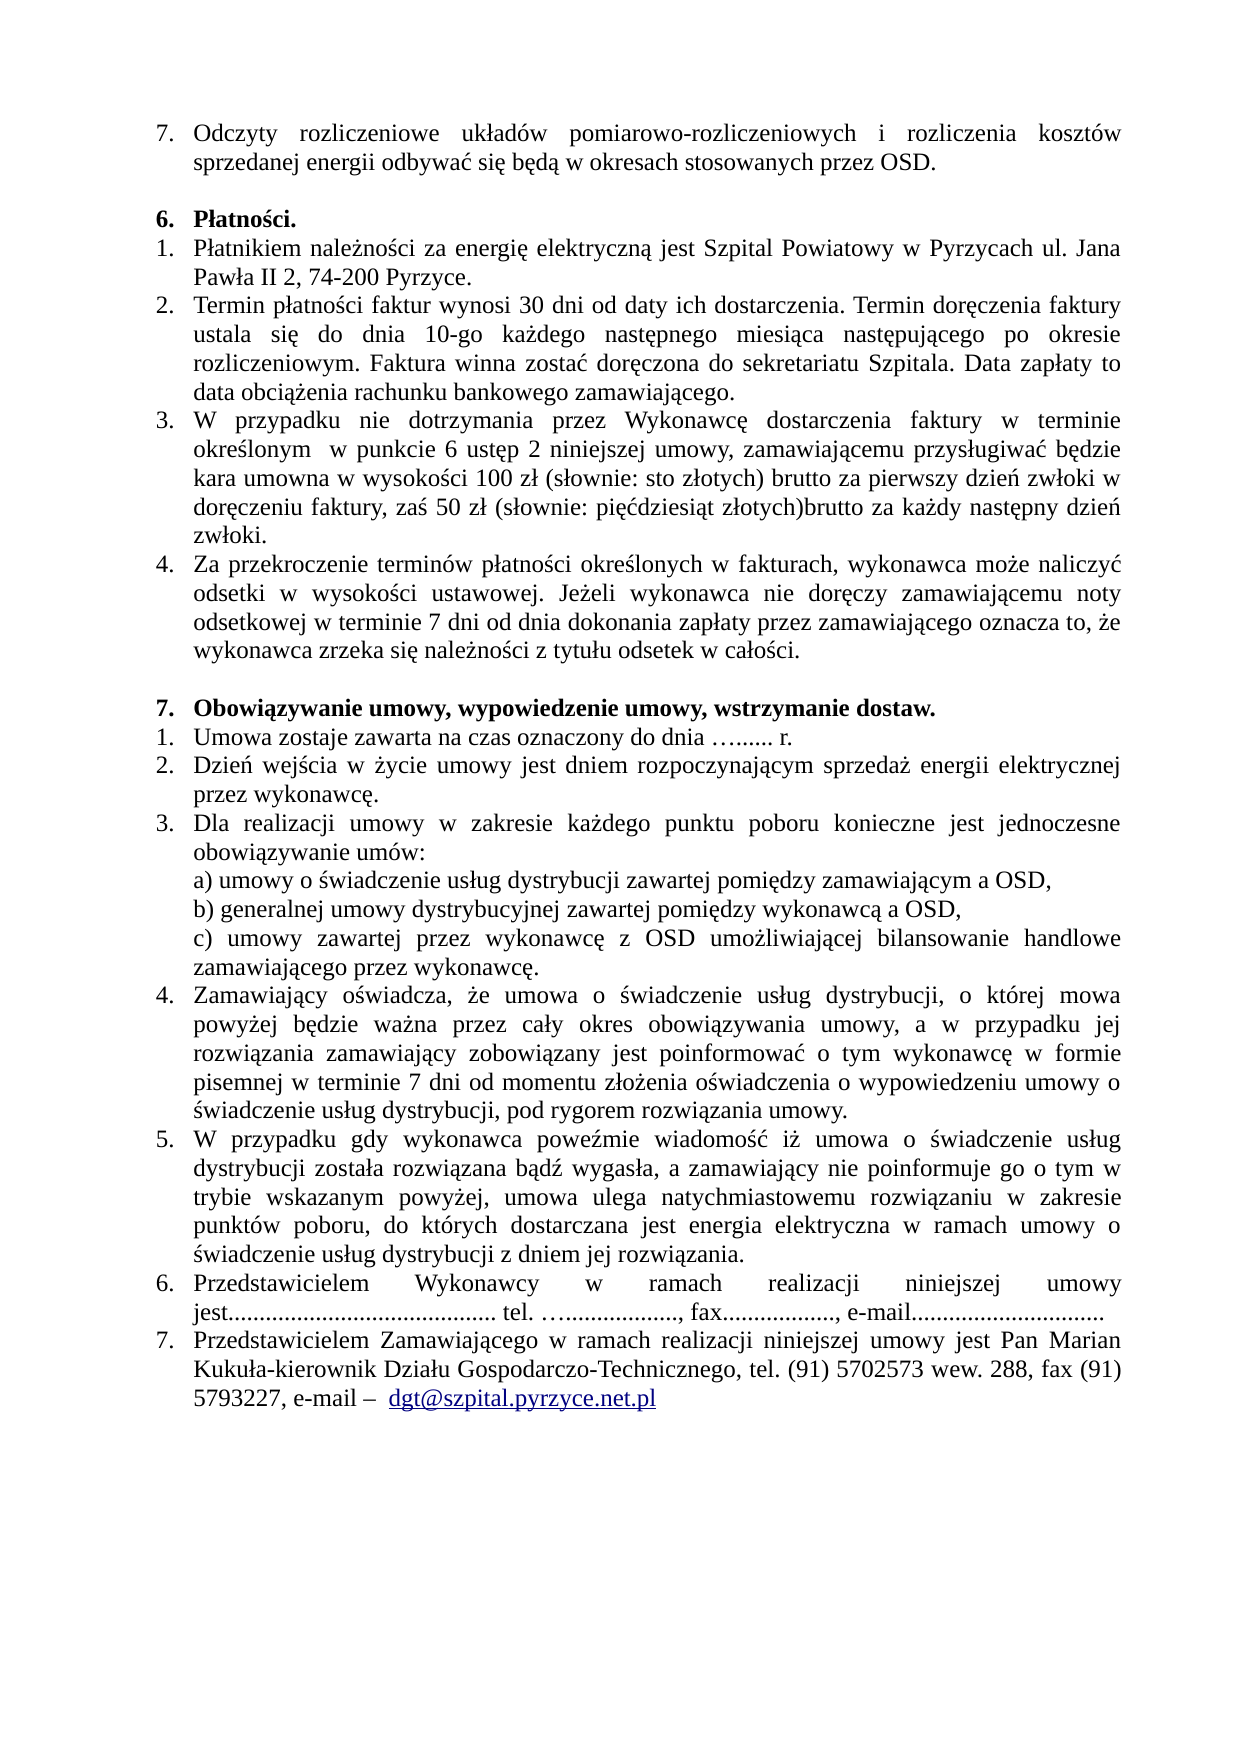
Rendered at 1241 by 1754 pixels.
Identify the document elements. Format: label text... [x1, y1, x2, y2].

list b) generalnej umowy dystrybucyjnej zawartej pomiędzy wykonawcą a OSD, [156, 894, 1122, 923]
list Obowiązywanie umowy, wypowiedzenie umowy, wstrzymanie dostaw. [156, 693, 1122, 722]
list Płatnikiem należności za energię elektryczną jest Szpital Powiatowy w Pyrzycach ul. Jana Pawła II 2, 74-200 Pyrzyce. [156, 233, 1122, 291]
list Przedstawicielem Wykonawcy w ramach realizacji niniejszej umowy jest........................................... tel. ….................., fax.................., e-mail............................... [156, 1268, 1122, 1326]
list a) umowy o świadczenie usług dystrybucji zawartej pomiędzy zamawiającym a OSD, [156, 866, 1122, 894]
list Umowa zostaje zawarta na czas oznaczony do dnia …...... r. [156, 722, 1122, 751]
list Przedstawicielem Zamawiającego w ramach realizacji niniejszej umowy jest Pan Marian Kukuła-kierownik Działu Gospodarczo-Technicznego, tel. (91) 5702573 wew. 288, fax (91) 5793227, e-mail – dgt@szpital.pyrzyce.net.pl [156, 1326, 1122, 1412]
list Dla realizacji umowy w zakresie każdego punktu poboru konieczne jest jednoczesne obowiązywanie umów: [156, 808, 1122, 866]
list Dzień wejścia w życie umowy jest dniem rozpoczynającym sprzedaż energii elektrycznej przez wykonawcę. [156, 751, 1122, 808]
list Termin płatności faktur wynosi 30 dni od daty ich dostarczenia. Termin doręczenia faktury ustala się do dnia 10-go każdego następnego miesiąca następującego po okresie rozliczeniowym. Faktura winna zostać doręczona do sekretariatu Szpitala. Data zapłaty to data obciążenia rachunku bankowego zamawiającego. [156, 291, 1122, 406]
list Za przekroczenie terminów płatności określonych w fakturach, wykonawca może naliczyć odsetki w wysokości ustawowej. Jeżeli wykonawca nie doręczy zamawiającemu noty odsetkowej w terminie 7 dni od dnia dokonania zapłaty przez zamawiającego oznacza to, że wykonawca zrzeka się należności z tytułu odsetek w całości. [156, 549, 1122, 664]
list W przypadku nie dotrzymania przez Wykonawcę dostarczenia faktury w terminie określonym w punkcie 6 ustęp 2 niniejszej umowy, zamawiającemu przysługiwać będzie kara umowna w wysokości 100 zł (słownie: sto złotych) brutto za pierwszy dzień zwłoki w doręczeniu faktury, zaś 50 zł (słownie: pięćdziesiąt złotych)brutto za każdy następny dzień zwłoki. [156, 406, 1122, 549]
list c) umowy zawartej przez wykonawcę z OSD umożliwiającej bilansowanie handlowe zamawiającego przez wykonawcę. [156, 923, 1122, 981]
list Płatności. [156, 204, 1122, 233]
list Zamawiający oświadcza, że umowa o świadczenie usług dystrybucji, o której mowa powyżej będzie ważna przez cały okres obowiązywania umowy, a w przypadku jej rozwiązania zamawiający zobowiązany jest poinformować o tym wykonawcę w formie pisemnej w terminie 7 dni od momentu złożenia oświadczenia o wypowiedzeniu umowy o świadczenie usług dystrybucji, pod rygorem rozwiązania umowy. [156, 981, 1122, 1124]
list Odczyty rozliczeniowe układów pomiarowo-rozliczeniowych i rozliczenia kosztów sprzedanej energii odbywać się będą w okresach stosowanych przez OSD. [156, 118, 1122, 176]
list W przypadku gdy wykonawca poweźmie wiadomość iż umowa o świadczenie usług dystrybucji została rozwiązana bądź wygasła, a zamawiający nie poinformuje go o tym w trybie wskazanym powyżej, umowa ulega natychmiastowemu rozwiązaniu w zakresie punktów poboru, do których dostarczana jest energia elektryczna w ramach umowy o świadczenie usług dystrybucji z dniem jej rozwiązania. [156, 1124, 1122, 1268]
